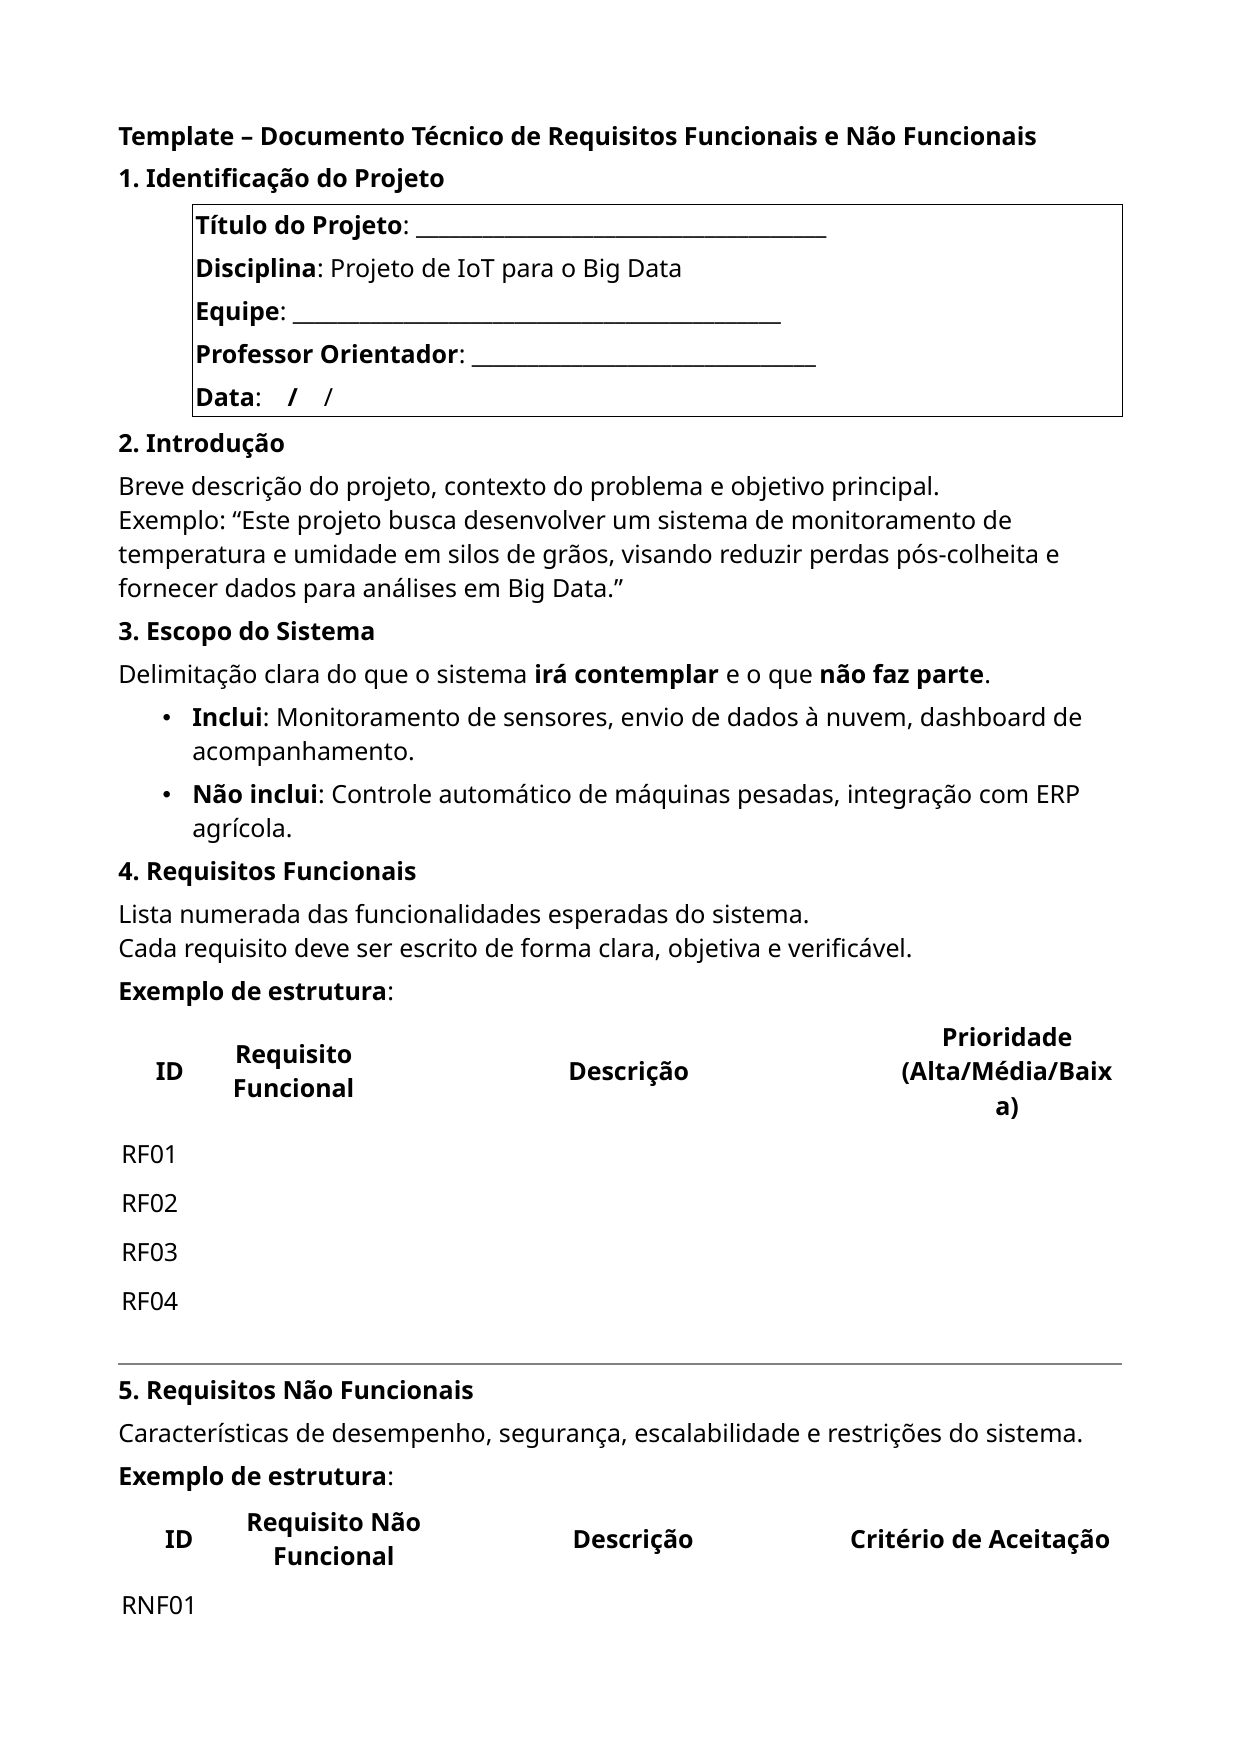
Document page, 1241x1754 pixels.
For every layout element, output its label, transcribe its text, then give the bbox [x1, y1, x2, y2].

list Não inclui: Controle automático de máquinas pesadas, integração com ERP agrícola. [162, 777, 1122, 845]
subtitle 1. Identificação do Projeto [118, 161, 1122, 195]
table_cell [428, 1585, 838, 1634]
text Data: / / [193, 376, 1122, 416]
subtitle 3. Escopo do Sistema [118, 614, 1122, 648]
table_cell [240, 1585, 427, 1634]
table_cell RF04 [118, 1281, 221, 1329]
table_header Requisito Funcional [221, 1017, 366, 1134]
text Delimitação clara do que o sistema irá contemplar e o que não faz parte. [118, 657, 1122, 691]
table_cell [221, 1134, 366, 1183]
text Breve descrição do projeto, contexto do problema e objetivo principal. Exemplo: “Este projeto busca desenvolver um sistema de monitoramento de temperatura e umidade em silos de grãos, visando reduzir perdas pós-colheita e fornecer dados para análises em Big Data.” [118, 468, 1122, 605]
table_cell [892, 1281, 1122, 1329]
text Exemplo de estrutura: [118, 974, 1122, 1008]
list Inclui: Monitoramento de sensores, envio de dados à nuvem, dashboard de acompanhamento. [162, 700, 1122, 768]
text Título do Projeto: _____________________________________ [193, 205, 1122, 241]
subtitle Template – Documento Técnico de Requisitos Funcionais e Não Funcionais [118, 118, 1122, 152]
text Características de desempenho, segurança, escalabilidade e restrições do sistema. [118, 1416, 1122, 1450]
text Lista numerada das funcionalidades esperadas do sistema. Cada requisito deve ser escrito de forma clara, objetiva e verificável. [118, 897, 1122, 965]
table_cell [838, 1585, 1122, 1634]
table_header Prioridade (Alta/Média/Baixa) [892, 1017, 1122, 1134]
table_cell [892, 1232, 1122, 1281]
table_header ID [118, 1017, 221, 1134]
table_cell [366, 1281, 892, 1329]
text Professor Orientador: _______________________________ [193, 333, 1122, 370]
table_header Descrição [366, 1017, 892, 1134]
text Exemplo de estrutura: [118, 1459, 1122, 1493]
table_header Critério de Aceitação [838, 1502, 1122, 1585]
table_cell RF03 [118, 1232, 221, 1281]
table_cell RF01 [118, 1134, 221, 1183]
table_cell [892, 1134, 1122, 1183]
subtitle 4. Requisitos Funcionais [118, 854, 1122, 888]
table_header ID [118, 1502, 240, 1585]
table_cell [892, 1183, 1122, 1232]
table_cell [221, 1232, 366, 1281]
table_header Descrição [428, 1502, 838, 1585]
table_cell [221, 1183, 366, 1232]
table_cell [366, 1134, 892, 1183]
table_cell [366, 1232, 892, 1281]
table_header Requisito Não Funcional [240, 1502, 427, 1585]
table_cell [366, 1183, 892, 1232]
text Disciplina: Projeto de IoT para o Big Data [193, 247, 1122, 284]
table_cell RF02 [118, 1183, 221, 1232]
subtitle 2. Introdução [118, 426, 1122, 459]
text Equipe: ____________________________________________ [193, 290, 1122, 327]
table_cell RNF01 [118, 1585, 240, 1634]
subtitle 5. Requisitos Não Funcionais [118, 1373, 1122, 1407]
table_cell [221, 1281, 366, 1329]
